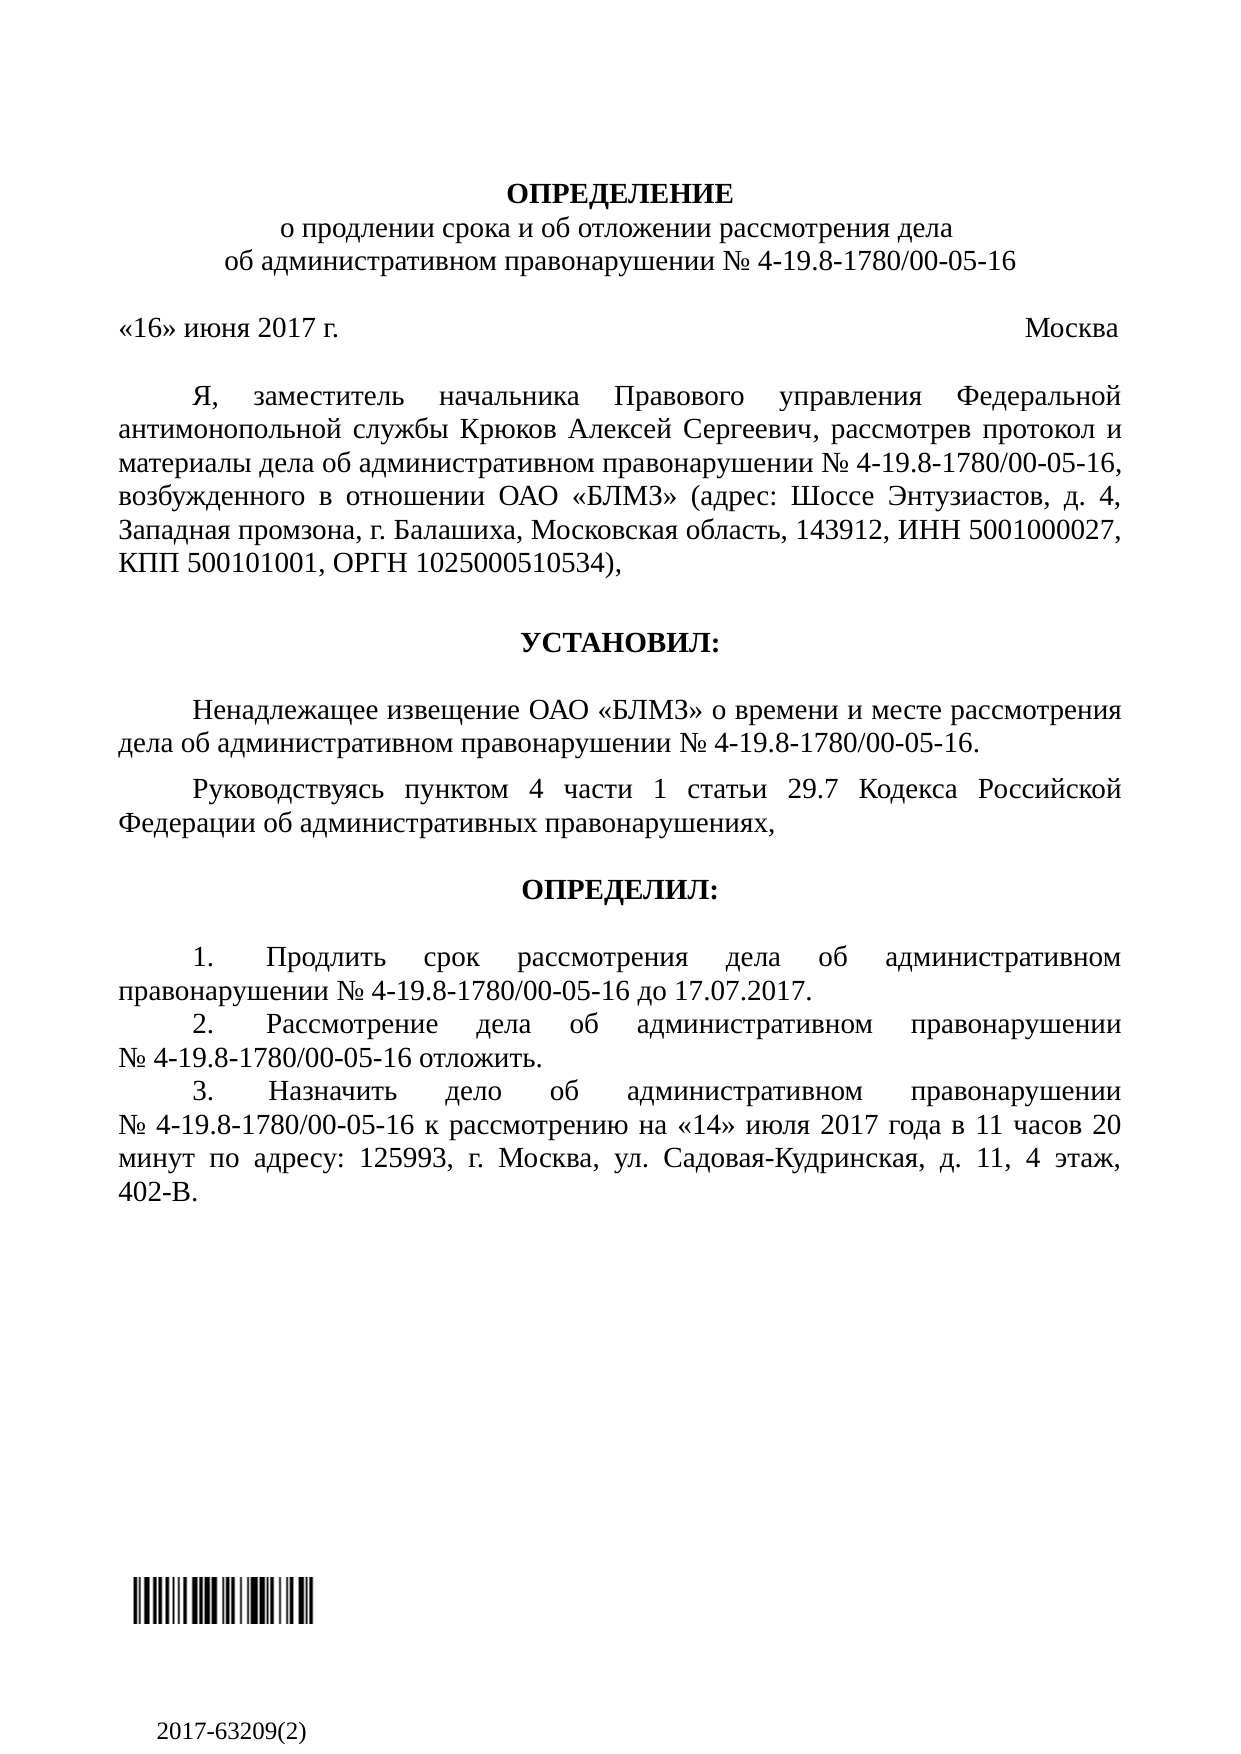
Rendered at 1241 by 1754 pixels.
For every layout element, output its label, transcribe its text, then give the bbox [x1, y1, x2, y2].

text 1. Продлить срок рассмотрения дела об административном правонарушении № 4-19.8-1780/00-05-16 до 17.07.2017. [118, 939, 1122, 1006]
text «16» июня 2017 г. Москва [118, 311, 1122, 344]
text Ненадлежащее извещение ОАО «БЛМЗ» о времени и месте рассмотрения дела об административном правонарушении № 4-19.8-1780/00-05-16. [118, 692, 1122, 759]
text Я, заместитель начальника Правового управления Федеральной антимонопольной службы Крюков Алексей Сергеевич, рассмотрев протокол и материалы дела об административном правонарушении № 4-19.8-1780/00-05-16, возбужденного в отношении ОАО «БЛМЗ» (адрес: Шоссе Энтузиастов, д. 4, Западная промзона, г. Балашиха, Московская область, 143912, ИНН 5001000027, КПП 500101001, ОРГН 1025000510534), [118, 378, 1122, 579]
text о продлении срока и об отложении рассмотрения дела [118, 210, 1122, 243]
text 2. Рассмотрение дела об административном правонарушении № 4-19.8-1780/00-05-16 отложить. [118, 1006, 1122, 1073]
text УСТАНОВИЛ: [118, 625, 1122, 658]
text об административном правонарушении № 4-19.8-1780/00-05-16 [118, 243, 1122, 277]
list Назначить дело об административном правонарушении № 4-19.8-1780/00-05-16 к рассмотрению на «14» июля 2017 года в 11 часов 20 минут по адресу: 125993, г. Москва, ул. Садовая-Кудринская, д. 11, 4 этаж, 402-В. [118, 1073, 1122, 1208]
text ОПРЕДЕЛЕНИЕ [118, 176, 1122, 210]
text ОПРЕДЕЛИЛ: [118, 872, 1122, 906]
text Руководствуясь пунктом 4 части 1 статьи 29.7 Кодекса Российской Федерации об административных правонарушениях, [118, 772, 1122, 839]
picture [118, 1577, 331, 1624]
